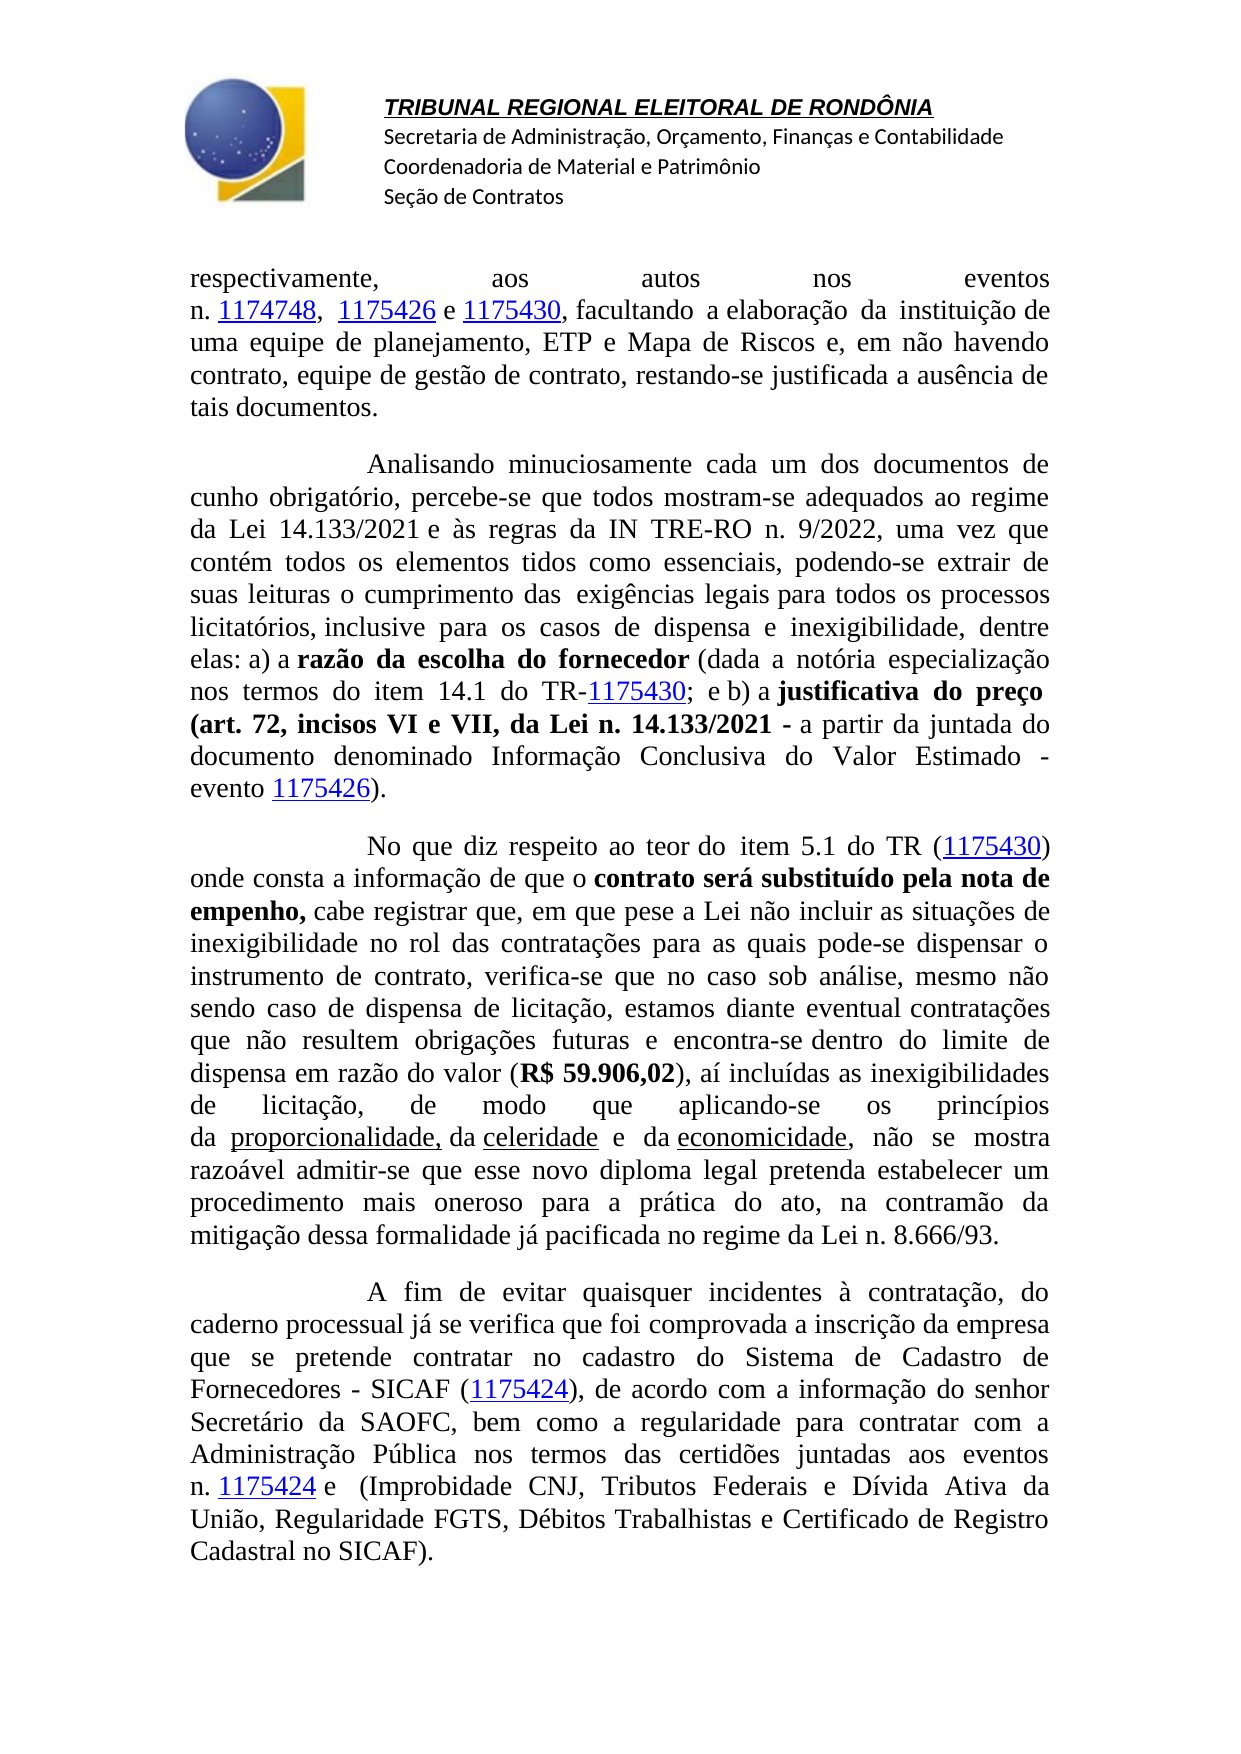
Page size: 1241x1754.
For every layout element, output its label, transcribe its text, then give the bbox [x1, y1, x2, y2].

text No que diz respeito ao teor do item 5.1 do TR (1175430) onde consta a informação de que o contrato será substituído pela nota de empenho, cabe registrar que, em que pese a Lei não incluir as situações de inexigibilidade no rol das contratações para as quais pode-se dispensar o instrumento de contrato, verifica-se que no caso sob análise, mesmo não sendo caso de dispensa de licitação, estamos diante eventual contratações que não resultem obrigações futuras e encontra-se dentro do limite de dispensa em razão do valor (R$ 59.906,02), aí incluídas as inexigibilidades de licitação, de modo que aplicando-se os princípios da proporcionalidade, da celeridade e da economicidade, não se mostra razoável admitir-se que esse novo diploma legal pretenda estabelecer um procedimento mais oneroso para a prática do ato, na contramão da mitigação dessa formalidade já pacificada no regime da Lei n. 8.666/93. [190, 829, 1051, 1250]
text Analisando minuciosamente cada um dos documentos de cunho obrigatório, percebe-se que todos mostram-se adequados ao regime da Lei 14.133/2021 e às regras da IN TRE-RO n. 9/2022, uma vez que contém todos os elementos tidos como essenciais, podendo-se extrair de suas leituras o cumprimento das exigências legais para todos os processos licitatórios, inclusive para os casos de dispensa e inexigibilidade, dentre elas: a) a razão da escolha do fornecedor (dada a notória especialização nos termos do item 14.1 do TR-1175430; e b) a justificativa do preço (art. 72, incisos VI e VII, da Lei n. 14.133/2021 - a partir da juntada do documento denominado Informação Conclusiva do Valor Estimado - evento 1175426). [190, 448, 1051, 804]
text A fim de evitar quaisquer incidentes à contratação, do caderno processual já se verifica que foi comprovada a inscrição da empresa que se pretende contratar no cadastro do Sistema de Cadastro de Fornecedores - SICAF (1175424), de acordo com a informação do senhor Secretário da SAOFC, bem como a regularidade para contratar com a Administração Pública nos termos das certidões juntadas aos eventos n. 1175424 e (Improbidade CNJ, Tributos Federais e Dívida Ativa da União, Regularidade FGTS, Débitos Trabalhistas e Certificado de Registro Cadastral no SICAF). [190, 1275, 1051, 1567]
text respectivamente, aos autos nos eventos n. 1174748, 1175426 e 1175430, facultando a elaboração da instituição de uma equipe de planejamento, ETP e Mapa de Riscos e, em não havendo contrato, equipe de gestão de contrato, restando-se justificada a ausência de tais documentos. [190, 261, 1051, 423]
